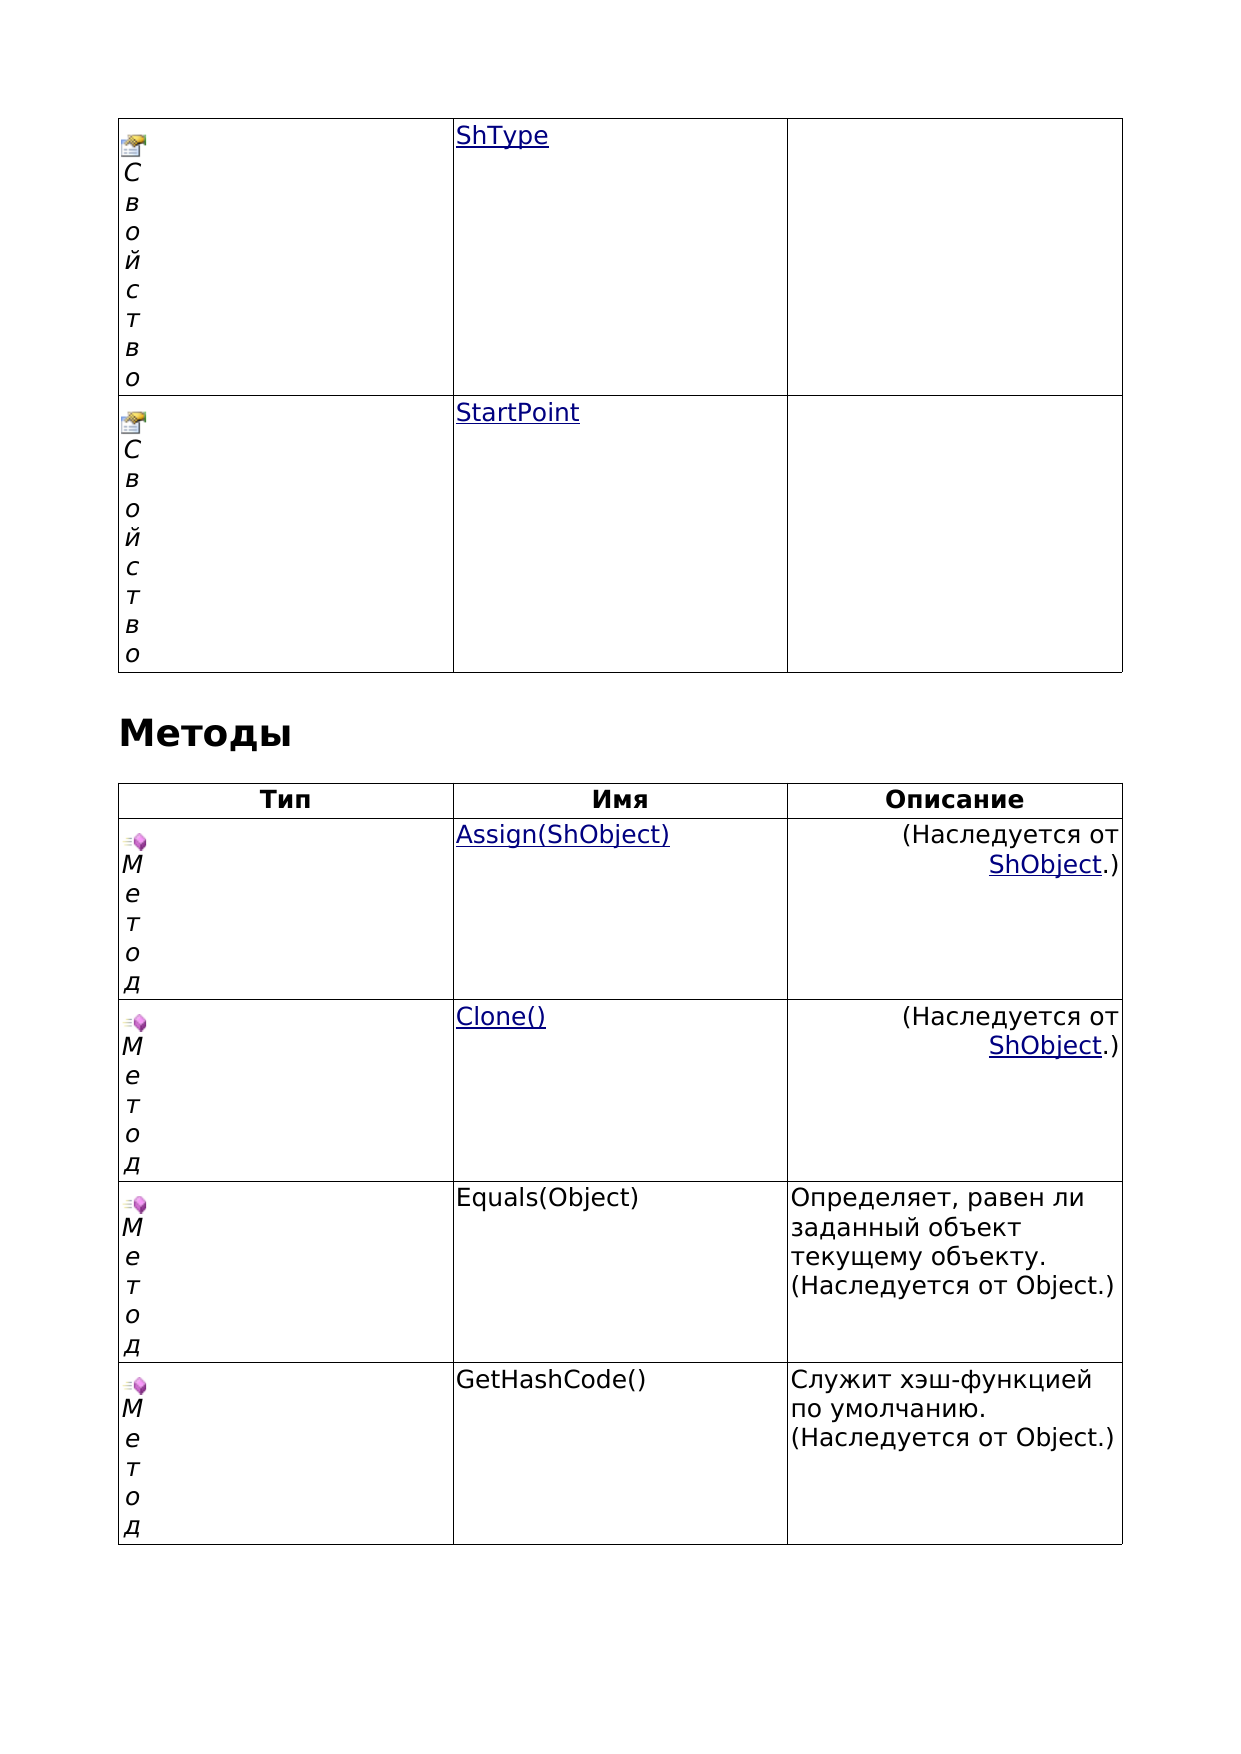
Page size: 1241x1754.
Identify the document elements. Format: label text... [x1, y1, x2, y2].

table_cell Assign(ShObject) [454, 819, 787, 999]
table_header Описание [788, 784, 1122, 818]
table_cell [119, 1000, 453, 1181]
table_cell Equals(Object) [454, 1182, 787, 1362]
table_cell (Наследуется от ShObject.) [788, 1000, 1122, 1181]
table_cell Определяет, равен ли заданный объект текущему объекту. (Наследуется от Object.) [788, 1182, 1122, 1362]
subtitle Методы [118, 712, 1122, 755]
picture [121, 833, 147, 851]
table_cell [788, 396, 1122, 672]
picture [121, 1014, 147, 1032]
table_cell [119, 1363, 453, 1543]
picture [121, 410, 147, 436]
table_cell [119, 119, 453, 395]
table_cell StartPoint [454, 396, 787, 672]
picture [121, 1377, 147, 1395]
table_cell [119, 396, 453, 672]
table_header Тип [119, 784, 453, 818]
table_cell GetHashCode() [454, 1363, 787, 1543]
table_cell [119, 819, 453, 999]
table_cell [119, 1182, 453, 1362]
table_cell (Наследуется от ShObject.) [788, 819, 1122, 999]
table_cell ShType [454, 119, 787, 395]
table_cell [788, 119, 1122, 395]
table_cell Clone() [454, 1000, 787, 1181]
picture [121, 1196, 147, 1214]
picture [121, 133, 147, 159]
table_header Имя [454, 784, 787, 818]
table_cell Служит хэш-функцией по умолчанию. (Наследуется от Object.) [788, 1363, 1122, 1543]
